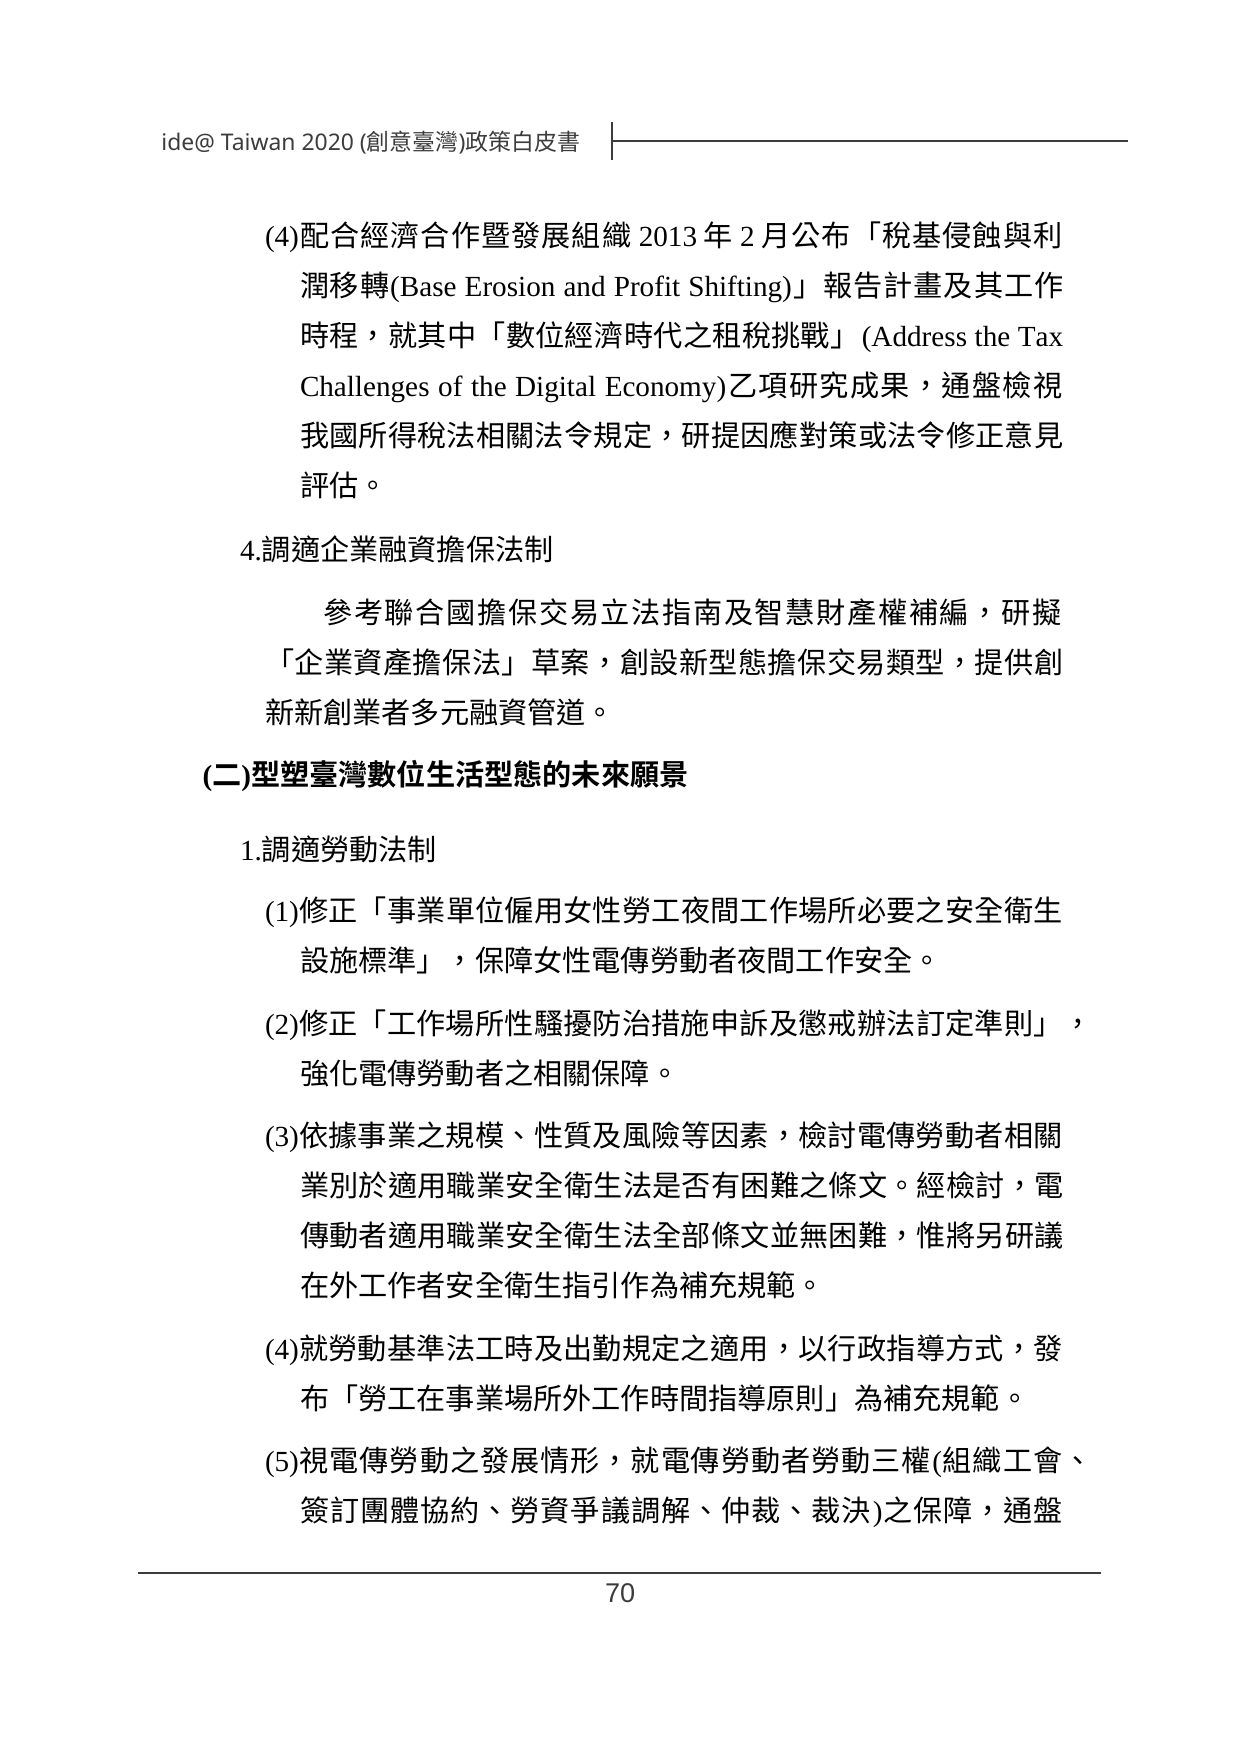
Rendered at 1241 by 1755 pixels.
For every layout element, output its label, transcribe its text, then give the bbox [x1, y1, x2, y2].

text 參考聯合國擔保交易立法指南及智慧財產權補編，研擬「企業資產擔保法」草案，創設新型態擔保交易類型，提供創新新創業者多元融資管道。 [265, 582, 1063, 732]
text (3)依據事業之規模、性質及風險等因素，檢討電傳勞動者相關業別於適用職業安全衛生法是否有困難之條文。經檢討，電傳動者適用職業安全衛生法全部條文並無困難，惟將另研議在外工作者安全衛生指引作為補充規範。 [265, 1107, 1063, 1307]
text (5)視電傳勞動之發展情形，就電傳勞動者勞動三權(組織工會、簽訂團體協約、勞資爭議調解、仲裁、裁決)之保障，通盤考量並研擬執行措施。 [265, 1432, 1063, 1532]
text 1.調適勞動法制 [240, 819, 1063, 869]
text (二)型塑臺灣數位生活型態的未來願景 [202, 744, 1063, 794]
text (4)就勞動基準法工時及出勤規定之適用，以行政指導方式，發布「勞工在事業場所外工作時間指導原則」為補充規範。 [265, 1319, 1063, 1419]
text (2)修正「工作場所性騷擾防治措施申訴及懲戒辦法訂定準則」，強化電傳勞動者之相關保障。 [265, 994, 1063, 1094]
text (4)配合經濟合作暨發展組織2013年2月公布「稅基侵蝕與利潤移轉(Base Erosion and Profit Shifting)」報告計畫及其工作時程，就其中「數位經濟時代之租稅挑戰」(Address the Tax Challenges of the Digital Economy)乙項研究成果，通盤檢視我國所得稅法相關法令規定，研提因應對策或法令修正意見評估。 [265, 207, 1063, 507]
text 4.調適企業融資擔保法制 [240, 519, 1063, 569]
text (1)修正「事業單位僱用女性勞工夜間工作場所必要之安全衛生設施標準」，保障女性電傳勞動者夜間工作安全。 [265, 882, 1063, 982]
